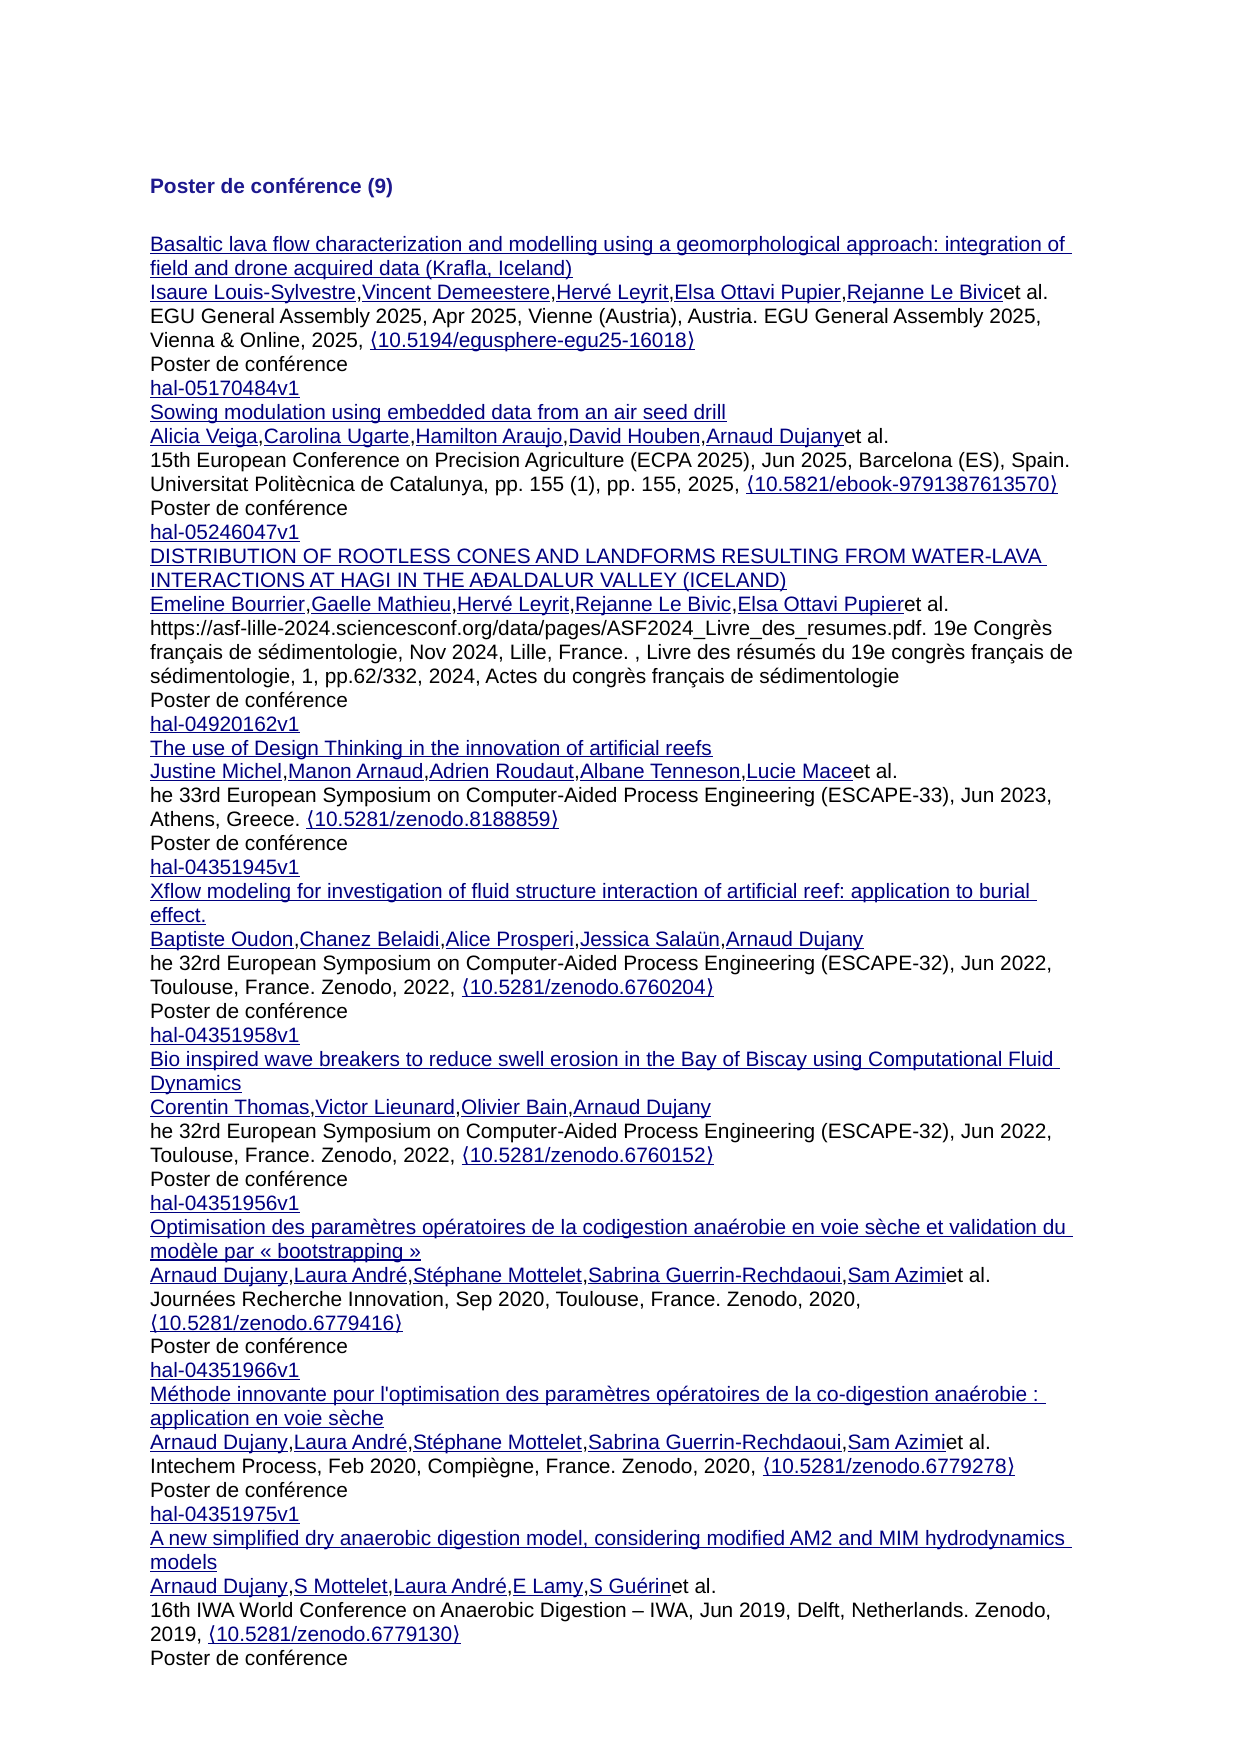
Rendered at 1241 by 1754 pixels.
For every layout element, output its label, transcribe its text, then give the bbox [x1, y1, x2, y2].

table_cell Optimisation des paramètres opératoires de la codigestion anaérobie en voie sèche et validation du modèle par « bootstrapping » Arnaud Dujany,Laura André,Stéphane Mottelet,Sabrina Guerrin-Rechdaoui,Sam Azimiet al. Journées Recherche Innovation, Sep 2020, Toulouse, France. Zenodo, 2020, ⟨10.5281/zenodo.6779416⟩ Poster de conférence hal-04351966v1 [150, 1215, 1090, 1382]
table_cell The use of Design Thinking in the innovation of artificial reefs Justine Michel,Manon Arnaud,Adrien Roudaut,Albane Tenneson,Lucie Maceet al. he 33rd European Symposium on Computer-Aided Process Engineering (ESCAPE-33), Jun 2023, Athens, Greece. ⟨10.5281/zenodo.8188859⟩ Poster de conférence hal-04351945v1 [150, 735, 1090, 879]
table_cell Sowing modulation using embedded data from an air seed drill Alicia Veiga,Carolina Ugarte,Hamilton Araujo,David Houben,Arnaud Dujanyet al. 15th European Conference on Precision Agriculture (ECPA 2025), Jun 2025, Barcelona (ES), Spain. Universitat Politècnica de Catalunya, pp. 155 (1), pp. 155, 2025, ⟨10.5821/ebook-9791387613570⟩ Poster de conférence hal-05246047v1 [150, 400, 1090, 544]
subtitle Poster de conférence (9) [150, 174, 1090, 198]
table_header Basaltic lava flow characterization and modelling using a geomorphological approach: integration of field and drone acquired data (Krafla, Iceland) Isaure Louis-Sylvestre,Vincent Demeestere,Hervé Leyrit,Elsa Ottavi Pupier,Rejanne Le Bivicet al. EGU General Assembly 2025, Apr 2025, Vienne (Austria), Austria. EGU General Assembly 2025, Vienna & Online, 2025, ⟨10.5194/egusphere-egu25-16018⟩ Poster de conférence hal-05170484v1 [150, 232, 1090, 400]
table_cell DISTRIBUTION OF ROOTLESS CONES AND LANDFORMS RESULTING FROM WATER-LAVA INTERACTIONS AT HAGI IN THE AÐALDALUR VALLEY (ICELAND) Emeline Bourrier,Gaelle Mathieu,Hervé Leyrit,Rejanne Le Bivic,Elsa Ottavi Pupieret al. https://asf-lille-2024.sciencesconf.org/data/pages/ASF2024_Livre_des_resumes.pdf. 19e Congrès français de sédimentologie, Nov 2024, Lille, France. , Livre des résumés du 19e congrès français de sédimentologie, 1, pp.62/332, 2024, Actes du congrès français de sédimentologie Poster de conférence hal-04920162v1 [150, 544, 1090, 735]
table_cell Bio inspired wave breakers to reduce swell erosion in the Bay of Biscay using Computational Fluid Dynamics Corentin Thomas,Victor Lieunard,Olivier Bain,Arnaud Dujany he 32rd European Symposium on Computer-Aided Process Engineering (ESCAPE-32), Jun 2022, Toulouse, France. Zenodo, 2022, ⟨10.5281/zenodo.6760152⟩ Poster de conférence hal-04351956v1 [150, 1047, 1090, 1214]
table_cell Méthode innovante pour l'optimisation des paramètres opératoires de la co-digestion anaérobie : application en voie sèche Arnaud Dujany,Laura André,Stéphane Mottelet,Sabrina Guerrin-Rechdaoui,Sam Azimiet al. Intechem Process, Feb 2020, Compiègne, France. Zenodo, 2020, ⟨10.5281/zenodo.6779278⟩ Poster de conférence hal-04351975v1 [150, 1382, 1090, 1526]
table_cell Xflow modeling for investigation of fluid structure interaction of artificial reef: application to burial effect. Baptiste Oudon,Chanez Belaidi,Alice Prosperi,Jessica Salaün,Arnaud Dujany he 32rd European Symposium on Computer-Aided Process Engineering (ESCAPE-32), Jun 2022, Toulouse, France. Zenodo, 2022, ⟨10.5281/zenodo.6760204⟩ Poster de conférence hal-04351958v1 [150, 879, 1090, 1047]
table_cell A new simplified dry anaerobic digestion model, considering modified AM2 and MIM hydrodynamics models Arnaud Dujany,S Mottelet,Laura André,E Lamy,S Guérinet al. 16th IWA World Conference on Anaerobic Digestion – IWA, Jun 2019, Delft, Netherlands. Zenodo, 2019, ⟨10.5281/zenodo.6779130⟩ Poster de conférence [150, 1526, 1090, 1670]
